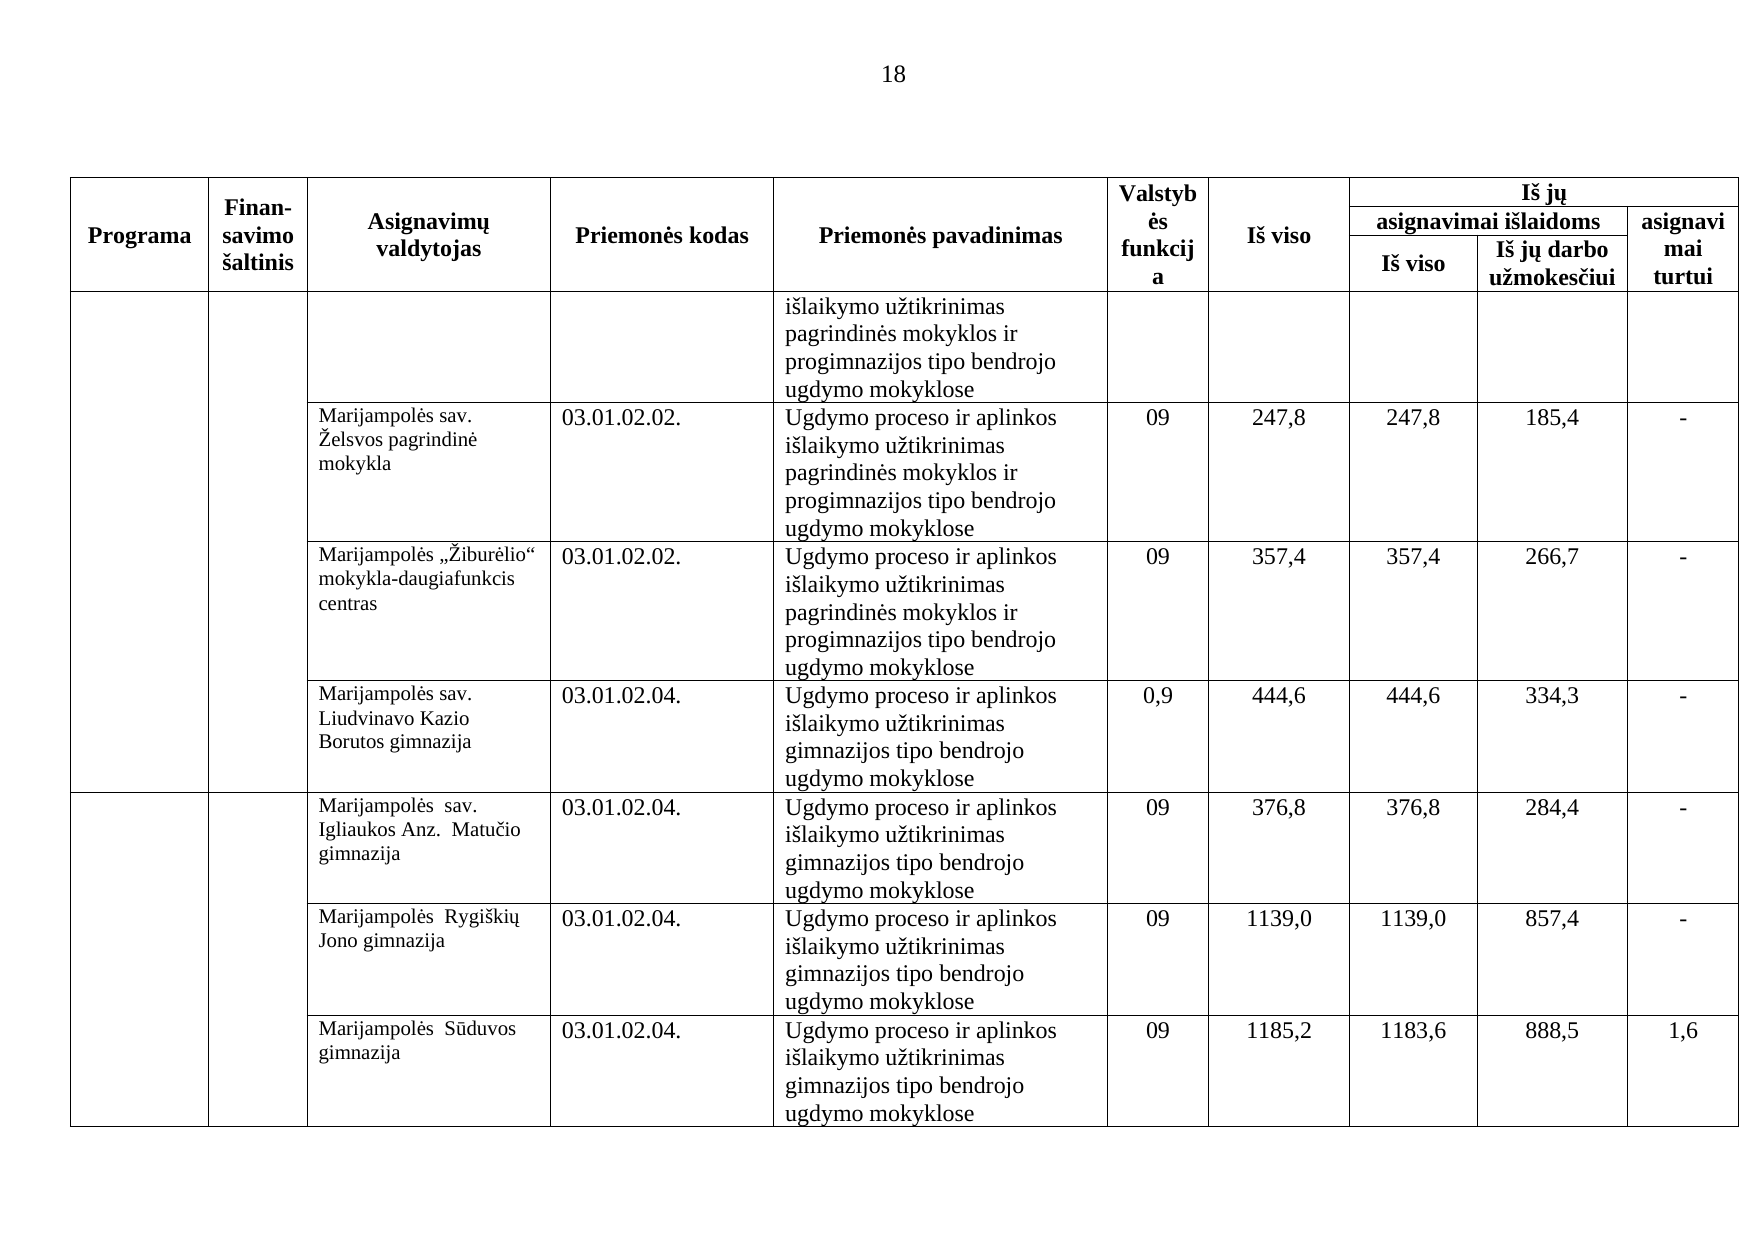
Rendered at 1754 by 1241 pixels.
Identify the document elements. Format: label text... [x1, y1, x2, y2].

table_cell - [1628, 793, 1738, 903]
table_cell Iš viso [1350, 236, 1477, 291]
table_cell - [1628, 403, 1738, 541]
table_cell 03.01.02.04. [551, 681, 773, 792]
table_cell 03.01.02.02. [551, 542, 773, 680]
table_cell 03.01.02.04. [551, 793, 773, 903]
table_cell Ugdymo proceso ir aplinkos išlaikymo užtikrinimas pagrindinės mokyklos ir progimnazijos tipo bendrojo ugdymo mokyklose [774, 542, 1107, 680]
table_cell Ugdymo proceso ir aplinkos išlaikymo užtikrinimas gimnazijos tipo bendrojo ugdymo mokyklose [774, 1016, 1107, 1126]
table_cell [1350, 292, 1477, 402]
table_cell 03.01.02.02. [551, 403, 773, 541]
table_header Programa [71, 178, 208, 291]
table_cell - [1628, 542, 1738, 680]
table_cell asignavimai turtui įsigyti [1628, 207, 1738, 291]
table_cell 03.01.02.04. [551, 1016, 773, 1126]
table_cell Ugdymo proceso ir aplinkos išlaikymo užtikrinimas gimnazijos tipo bendrojo ugdymo mokyklose [774, 681, 1107, 792]
table_cell Marijampolės Rygiškių Jono gimnazija [308, 904, 550, 1015]
table_header Finan-savimo šaltinis [209, 178, 307, 291]
table_cell 1185,2 [1209, 1016, 1349, 1126]
table_cell Marijampolės sav. Liudvinavo Kazio Borutos gimnazija [308, 681, 550, 792]
table_cell Marijampolės „Žiburėlio“ mokykla-daugiafunkcis centras [308, 542, 550, 680]
table_cell 09 [1108, 542, 1208, 680]
table_cell 376,8 [1209, 793, 1349, 903]
table_cell [1108, 292, 1208, 402]
table_cell asignavimai išlaidoms [1350, 207, 1627, 234]
table_cell 247,8 [1350, 403, 1477, 541]
table_cell Ugdymo proceso ir aplinkos išlaikymo užtikrinimas gimnazijos tipo bendrojo ugdymo mokyklose [774, 793, 1107, 903]
table_cell - [1628, 904, 1738, 1015]
table_cell 247,8 [1209, 403, 1349, 541]
table_cell 09 [1108, 403, 1208, 541]
table_cell [551, 292, 773, 402]
table_cell 857,4 [1478, 904, 1627, 1015]
table_header Priemonės kodas [551, 178, 773, 291]
table_cell 1,6 [1628, 1016, 1738, 1126]
table_cell išlaikymo užtikrinimas pagrindinės mokyklos ir progimnazijos tipo bendrojo ugdymo mokyklose [774, 292, 1107, 402]
table_cell Marijampolės Sūduvos gimnazija [308, 1016, 550, 1126]
table_header Priemonės pavadinimas [774, 178, 1107, 291]
table_cell 444,6 [1209, 681, 1349, 792]
table_header Asignavimų valdytojas [308, 178, 550, 291]
table_cell 185,4 [1478, 403, 1627, 541]
table_cell 0,9 [1108, 681, 1208, 792]
table_cell [308, 292, 550, 402]
table_cell Ugdymo proceso ir aplinkos išlaikymo užtikrinimas pagrindinės mokyklos ir progimnazijos tipo bendrojo ugdymo mokyklose [774, 403, 1107, 541]
table_cell 03.01.02.04. [551, 904, 773, 1015]
table_header Valstybės funkcija [1108, 178, 1208, 291]
table_cell 1139,0 [1209, 904, 1349, 1015]
table_cell 09 [1108, 1016, 1208, 1126]
table_cell 888,5 [1478, 1016, 1627, 1126]
table_cell 1139,0 [1350, 904, 1477, 1015]
table_cell 1183,6 [1350, 1016, 1477, 1126]
table_cell 334,3 [1478, 681, 1627, 792]
table_cell [209, 793, 307, 1126]
table_cell - [1628, 681, 1738, 792]
table_cell - [1628, 292, 1738, 402]
table_cell [209, 292, 307, 792]
table_cell [1209, 292, 1349, 402]
table_header Iš jų [1350, 178, 1738, 206]
table_cell [71, 292, 208, 792]
table_header Iš viso [1209, 178, 1349, 291]
table_cell Marijampolės sav. Želsvos pagrindinė mokykla [308, 403, 550, 541]
table_cell [1478, 292, 1627, 402]
table_cell 357,4 [1209, 542, 1349, 680]
table_cell Iš jų darbo užmokesčiui [1478, 236, 1627, 291]
table_cell 266,7 [1478, 542, 1627, 680]
table_cell 09 [1108, 904, 1208, 1015]
table_cell 376,8 [1350, 793, 1477, 903]
table_cell 357,4 [1350, 542, 1477, 680]
table_cell Ugdymo proceso ir aplinkos išlaikymo užtikrinimas gimnazijos tipo bendrojo ugdymo mokyklose [774, 904, 1107, 1015]
table_cell Marijampolės sav. Igliaukos Anz. Matučio gimnazija [308, 793, 550, 903]
table_cell 444,6 [1350, 681, 1477, 792]
table_cell [71, 793, 208, 1126]
table_cell 09 [1108, 793, 1208, 903]
table_cell 284,4 [1478, 793, 1627, 903]
